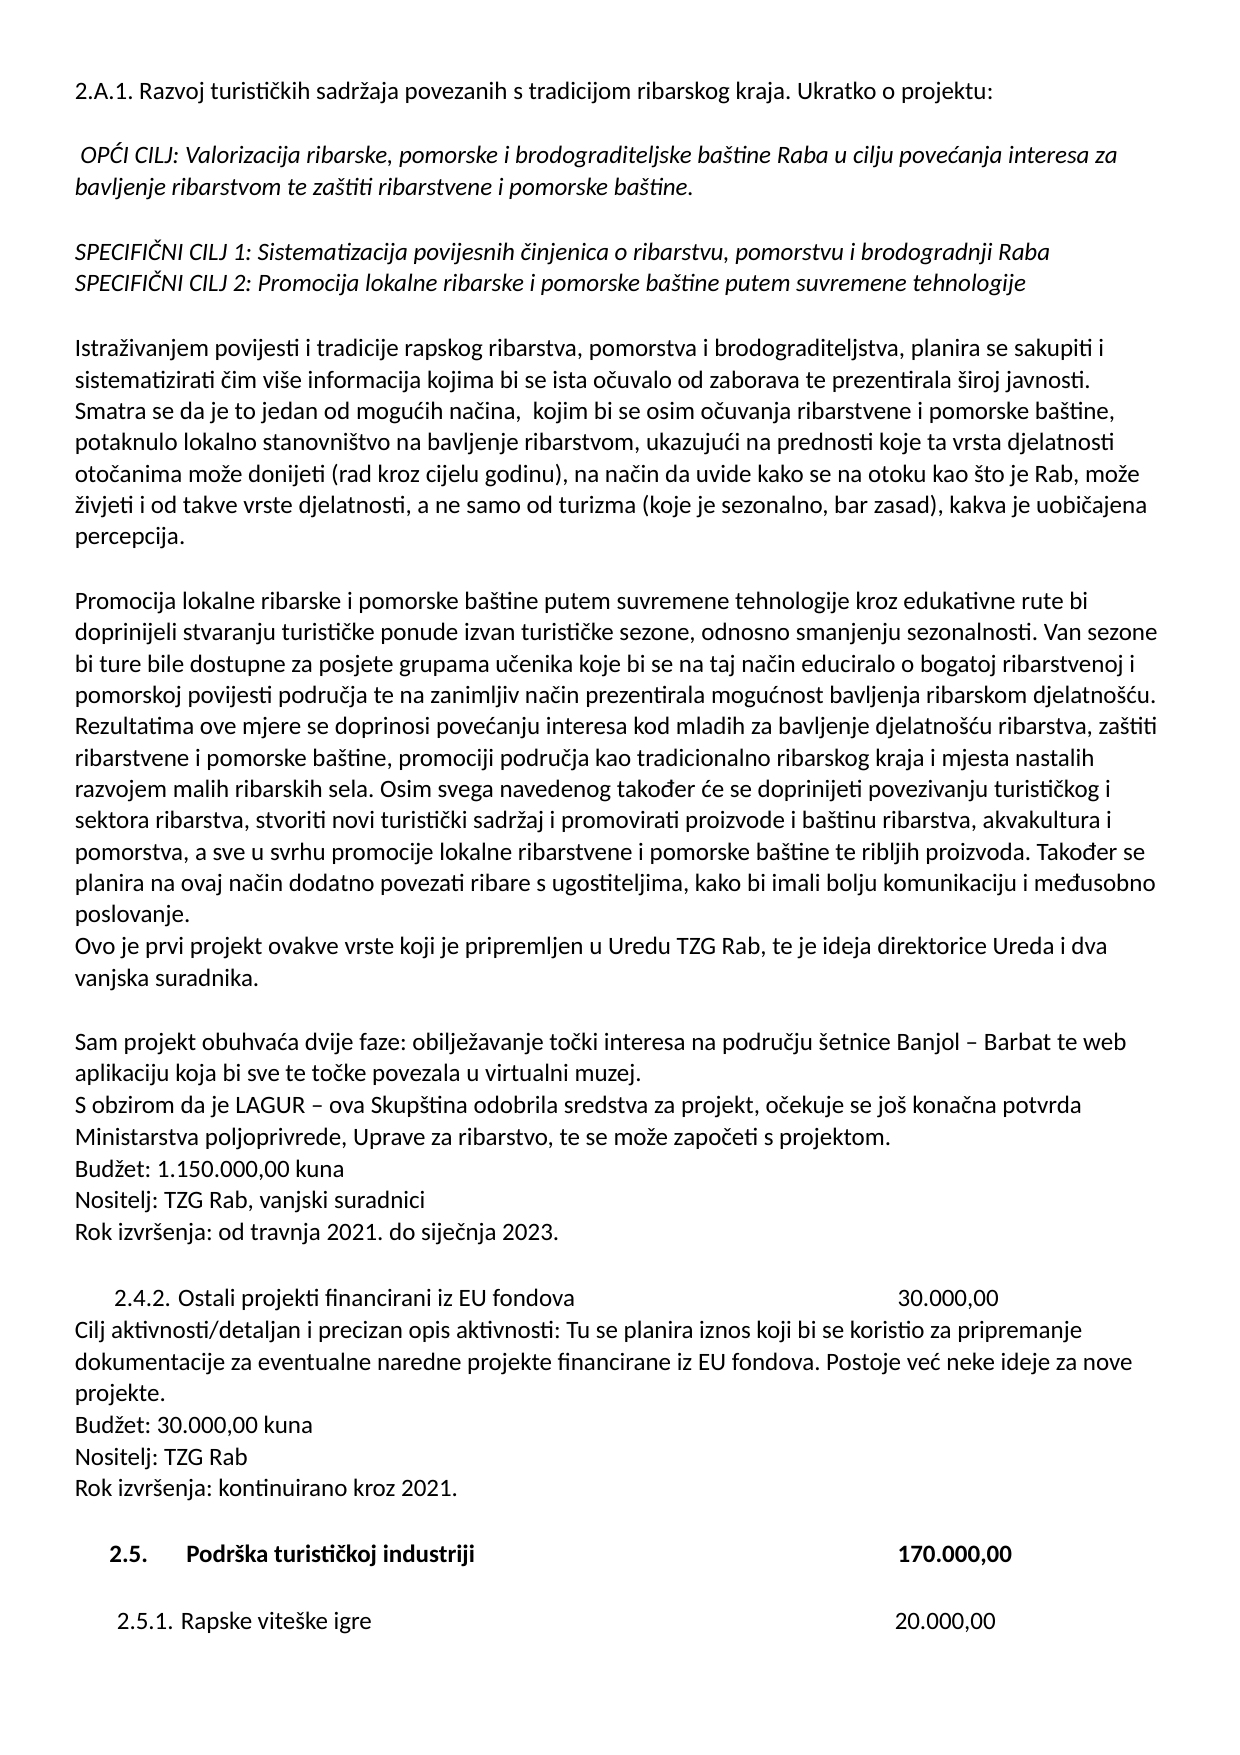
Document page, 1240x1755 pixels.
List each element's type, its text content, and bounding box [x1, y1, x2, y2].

text Nositelj: TZG Rab, vanjski suradnici [74, 1184, 1164, 1215]
text Promocija lokalne ribarske i pomorske baštine putem suvremene tehnologije kroz edukativne rute bi doprinijeli stvaranju turističke ponude izvan turističke sezone, odnosno smanjenju sezonalnosti. Van sezone bi ture bile dostupne za posjete grupama učenika koje bi se na taj način educiralo o bogatoj ribarstvenoj i pomorskoj povijesti područja te na zanimljiv način prezentirala mogućnost bavljenja ribarskom djelatnošću. Rezultatima ove mjere se doprinosi povećanju interesa kod mladih za bavljenje djelatnošću ribarstva, zaštiti ribarstvene i pomorske baštine, promociji područja kao tradicionalno ribarskog kraja i mjesta nastalih razvojem malih ribarskih sela. Osim svega navedenog također će se doprinijeti povezivanju turističkog i sektora ribarstva, stvoriti novi turistički sadržaj i promovirati proizvode i baštinu ribarstva, akvakultura i pomorstva, a sve u svrhu promocije lokalne ribarstvene i pomorske baštine te ribljih proizvoda. Također se planira na ovaj način dodatno povezati ribare s ugostiteljima, kako bi imali bolju komunikaciju i međusobno poslovanje. [74, 585, 1164, 929]
text Nositelj: TZG Rab [74, 1441, 1164, 1471]
text Sam projekt obuhvaća dvije faze: obilježavanje točki interesa na području šetnice Banjol – Barbat te web aplikaciju koja bi sve te točke povezala u virtualni muzej. [74, 1026, 1164, 1088]
text Istraživanjem povijesti i tradicije rapskog ribarstva, pomorstva i brodograditeljstva, planira se sakupiti i sistematizirati čim više informacija kojima bi se ista očuvalo od zaborava te prezentirala široj javnosti. Smatra se da je to jedan od mogućih načina, kojim bi se osim očuvanja ribarstvene i pomorske baštine, potaknulo lokalno stanovništvo na bavljenje ribarstvom, ukazujući na prednosti koje ta vrsta djelatnosti otočanima može donijeti (rad kroz cijelu godinu), na način da uvide kako se na otoku kao što je Rab, može živjeti i od takve vrste djelatnosti, a ne samo od turizma (koje je sezonalno, bar zasad), kakva je uobičajena percepcija. [74, 332, 1164, 551]
text Budžet: 30.000,00 kuna [74, 1409, 1164, 1439]
text OPĆI CILJ: Valorizacija ribarske, pomorske i brodograditeljske baštine Raba u cilju povećanja interesa za bavljenje ribarstvom te zaštiti ribarstvene i pomorske baštine. [74, 139, 1165, 202]
text Ovo je prvi projekt ovakve vrste koji je pripremljen u Uredu TZG Rab, te je ideja direktorice Ureda i dva vanjska suradnika. [74, 930, 1164, 992]
text 2.A.1. Razvoj turističkih sadržaja povezanih s tradicijom ribarskog kraja. Ukratko o projektu: [74, 75, 1164, 106]
text 2.4.2. Ostali projekti financirani iz EU fondova 30.000,00 [42, 1282, 1165, 1313]
text Cilj aktivnosti/detaljan i precizan opis aktivnosti: Tu se planira iznos koji bi se koristio za pripremanje dokumentacije za eventualne naredne projekte financirane iz EU fondova. Postoje već neke ideje za nove projekte. [74, 1314, 1164, 1407]
text SPECIFIČNI CILJ 1: Sistematizacija povijesnih činjenica o ribarstvu, pomorstvu i brodogradnji Raba SPECIFIČNI CILJ 2: Promocija lokalne ribarske i pomorske baštine putem suvremene tehnologije [74, 236, 1165, 298]
text Rok izvršenja: kontinuirano kroz 2021. [74, 1473, 1164, 1503]
text S obzirom da je LAGUR – ova Skupština odobrila sredstva za projekt, očekuje se još konačna potvrda Ministarstva poljoprivrede, Uprave za ribarstvo, te se može započeti s projektom. [74, 1089, 1164, 1151]
text 2.5.1. Rapske viteške igre 20.000,00 [42, 1605, 1165, 1635]
text Budžet: 1.150.000,00 kuna [74, 1153, 1164, 1183]
subtitle 2.5. Podrška turističkoj industriji 170.000,00 [42, 1538, 1165, 1569]
text Rok izvršenja: od travnja 2021. do siječnja 2023. [74, 1216, 1164, 1247]
